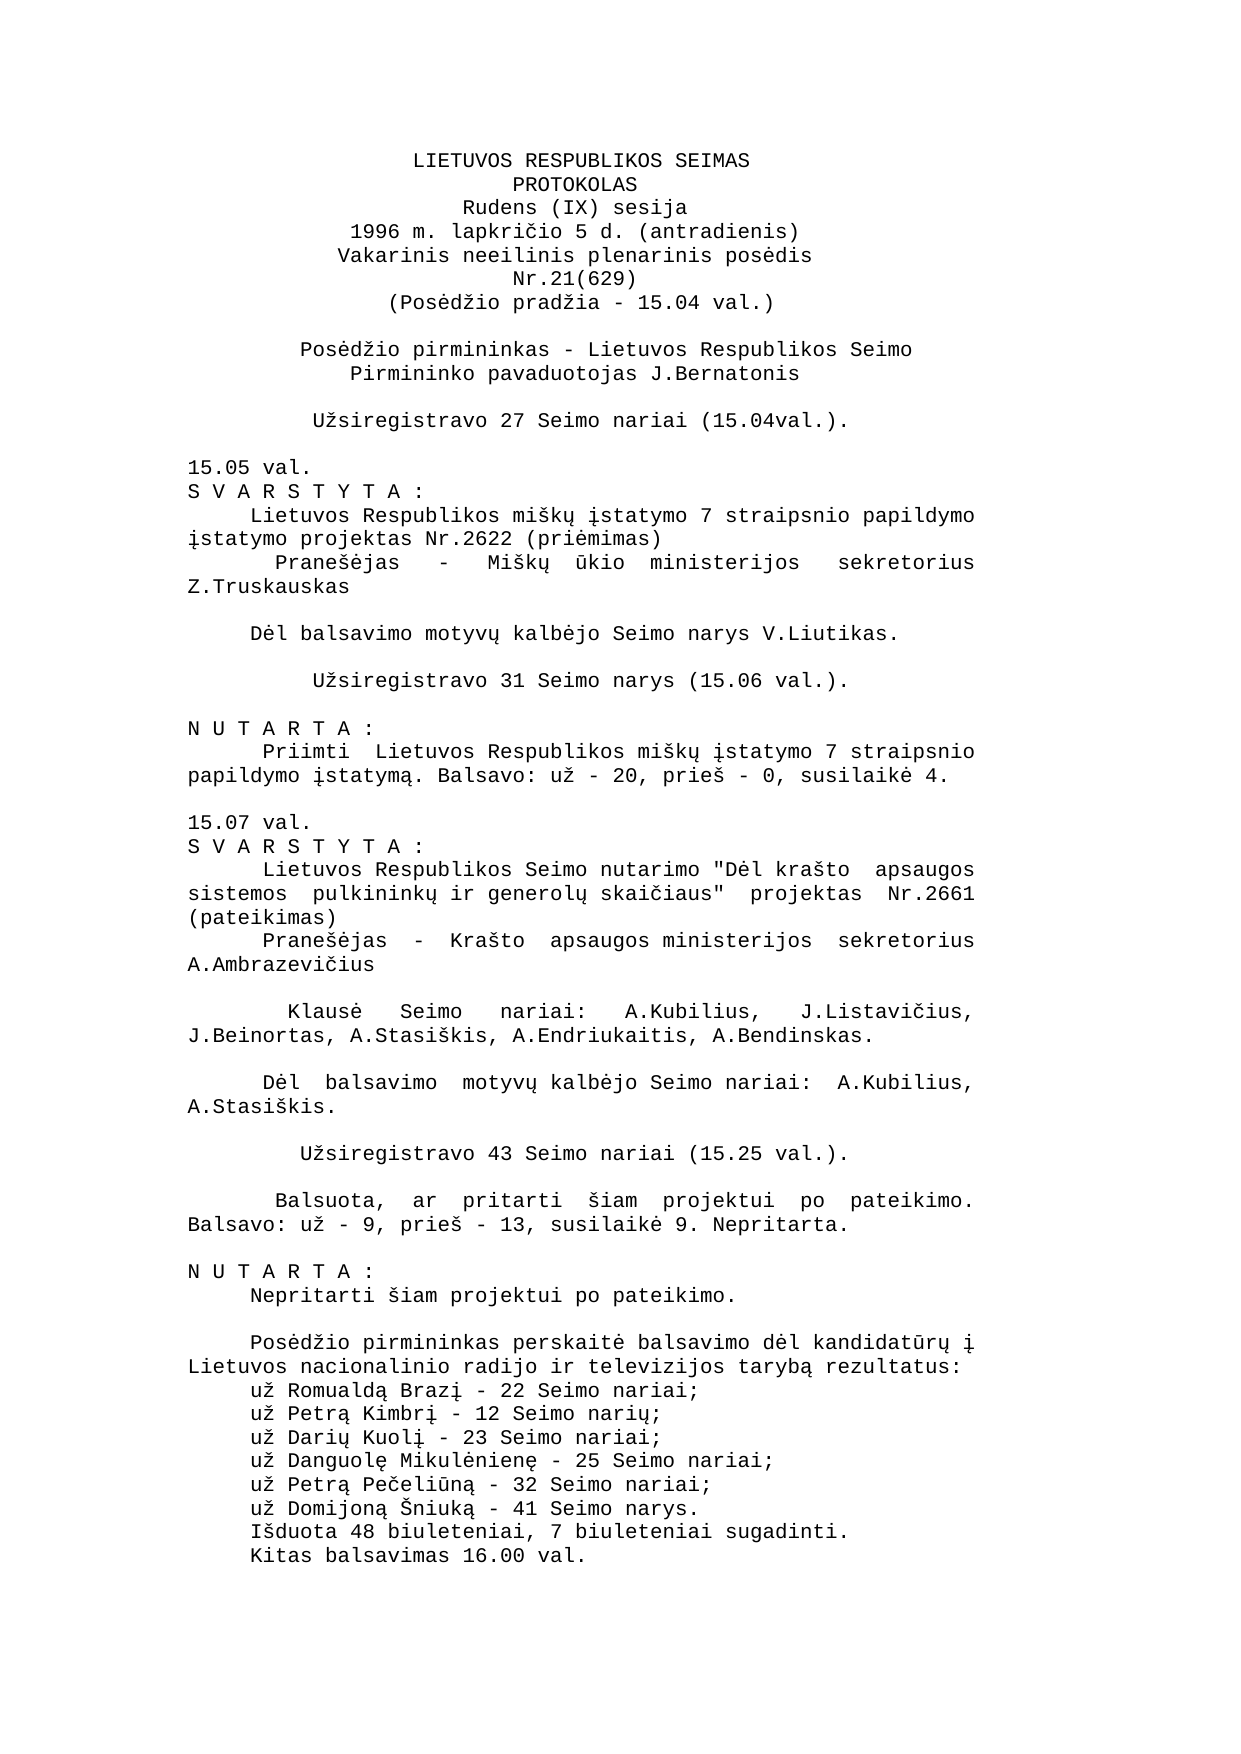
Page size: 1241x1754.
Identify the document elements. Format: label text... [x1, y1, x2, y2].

text įstatymo projektas Nr.2622 (priėmimas) [187, 528, 1053, 552]
text už Danguolę Mikulėnienę - 25 Seimo nariai; [187, 1451, 1053, 1474]
text A.Ambrazevičius [187, 954, 1053, 978]
text Vakarinis neeilinis plenarinis posėdis [187, 244, 1053, 268]
text už Petrą Kimbrį - 12 Seimo narių; [187, 1403, 1053, 1427]
text J.Beinortas, A.Stasiškis, A.Endriukaitis, A.Bendinskas. [187, 1025, 1053, 1048]
text (pateikimas) [187, 907, 1053, 930]
text Lietuvos Respublikos miškų įstatymo 7 straipsnio papildymo [187, 505, 1053, 528]
text A.Stasiškis. [187, 1096, 1053, 1119]
text Pirmininko pavaduotojas J.Bernatonis [187, 363, 1053, 386]
text Balsuota, ar pritarti šiam projektui po pateikimo. [187, 1190, 1053, 1214]
text už Domijoną Šniuką - 41 Seimo narys. [187, 1498, 1053, 1521]
text 1996 m. lapkričio 5 d. (antradienis) [187, 221, 1053, 244]
text N U T A R T A : [187, 1261, 1053, 1285]
text S V A R S T Y T A : [187, 836, 1053, 859]
text Posėdžio pirmininkas perskaitė balsavimo dėl kandidatūrų į [187, 1332, 1053, 1356]
text Išduota 48 biuleteniai, 7 biuleteniai sugadinti. [187, 1521, 1053, 1545]
text Lietuvos nacionalinio radijo ir televizijos tarybą rezultatus: [187, 1356, 1053, 1379]
text Užsiregistravo 27 Seimo nariai (15.04val.). [187, 410, 1053, 434]
text Nepritarti šiam projektui po pateikimo. [187, 1285, 1053, 1309]
text Pranešėjas - Miškų ūkio ministerijos sekretorius [187, 552, 1053, 576]
text Užsiregistravo 43 Seimo nariai (15.25 val.). [187, 1143, 1053, 1167]
text Rudens (IX) sesija [187, 197, 1053, 221]
text Klausė Seimo nariai: A.Kubilius, J.Listavičius, [187, 1001, 1053, 1025]
text Z.Truskauskas [187, 576, 1053, 599]
text už Petrą Pečeliūną - 32 Seimo nariai; [187, 1474, 1053, 1498]
text Kitas balsavimas 16.00 val. [187, 1545, 1053, 1569]
text 15.05 val. [187, 457, 1053, 481]
text papildymo įstatymą. Balsavo: už - 20, prieš - 0, susilaikė 4. [187, 765, 1053, 788]
text Užsiregistravo 31 Seimo narys (15.06 val.). [187, 670, 1053, 694]
text Pranešėjas - Krašto apsaugos ministerijos sekretorius [187, 930, 1053, 954]
text Lietuvos Respublikos Seimo nutarimo "Dėl krašto apsaugos [187, 859, 1053, 883]
text 15.07 val. [187, 812, 1053, 836]
text už Romualdą Brazį - 22 Seimo nariai; [187, 1379, 1053, 1403]
text Priimti Lietuvos Respublikos miškų įstatymo 7 straipsnio [187, 741, 1053, 765]
text Dėl balsavimo motyvų kalbėjo Seimo narys V.Liutikas. [187, 623, 1053, 647]
text LIETUVOS RESPUBLIKOS SEIMAS [187, 150, 1053, 174]
text PROTOKOLAS [187, 174, 1053, 197]
text Nr.21(629) [187, 268, 1053, 292]
text už Darių Kuolį - 23 Seimo nariai; [187, 1427, 1053, 1451]
text Dėl balsavimo motyvų kalbėjo Seimo nariai: A.Kubilius, [187, 1072, 1053, 1096]
text N U T A R T A : [187, 717, 1053, 741]
text Balsavo: už - 9, prieš - 13, susilaikė 9. Nepritarta. [187, 1214, 1053, 1238]
text sistemos pulkininkų ir generolų skaičiaus" projektas Nr.2661 [187, 883, 1053, 907]
text Posėdžio pirmininkas - Lietuvos Respublikos Seimo [187, 339, 1053, 363]
text S V A R S T Y T A : [187, 481, 1053, 505]
text (Posėdžio pradžia - 15.04 val.) [187, 292, 1053, 316]
